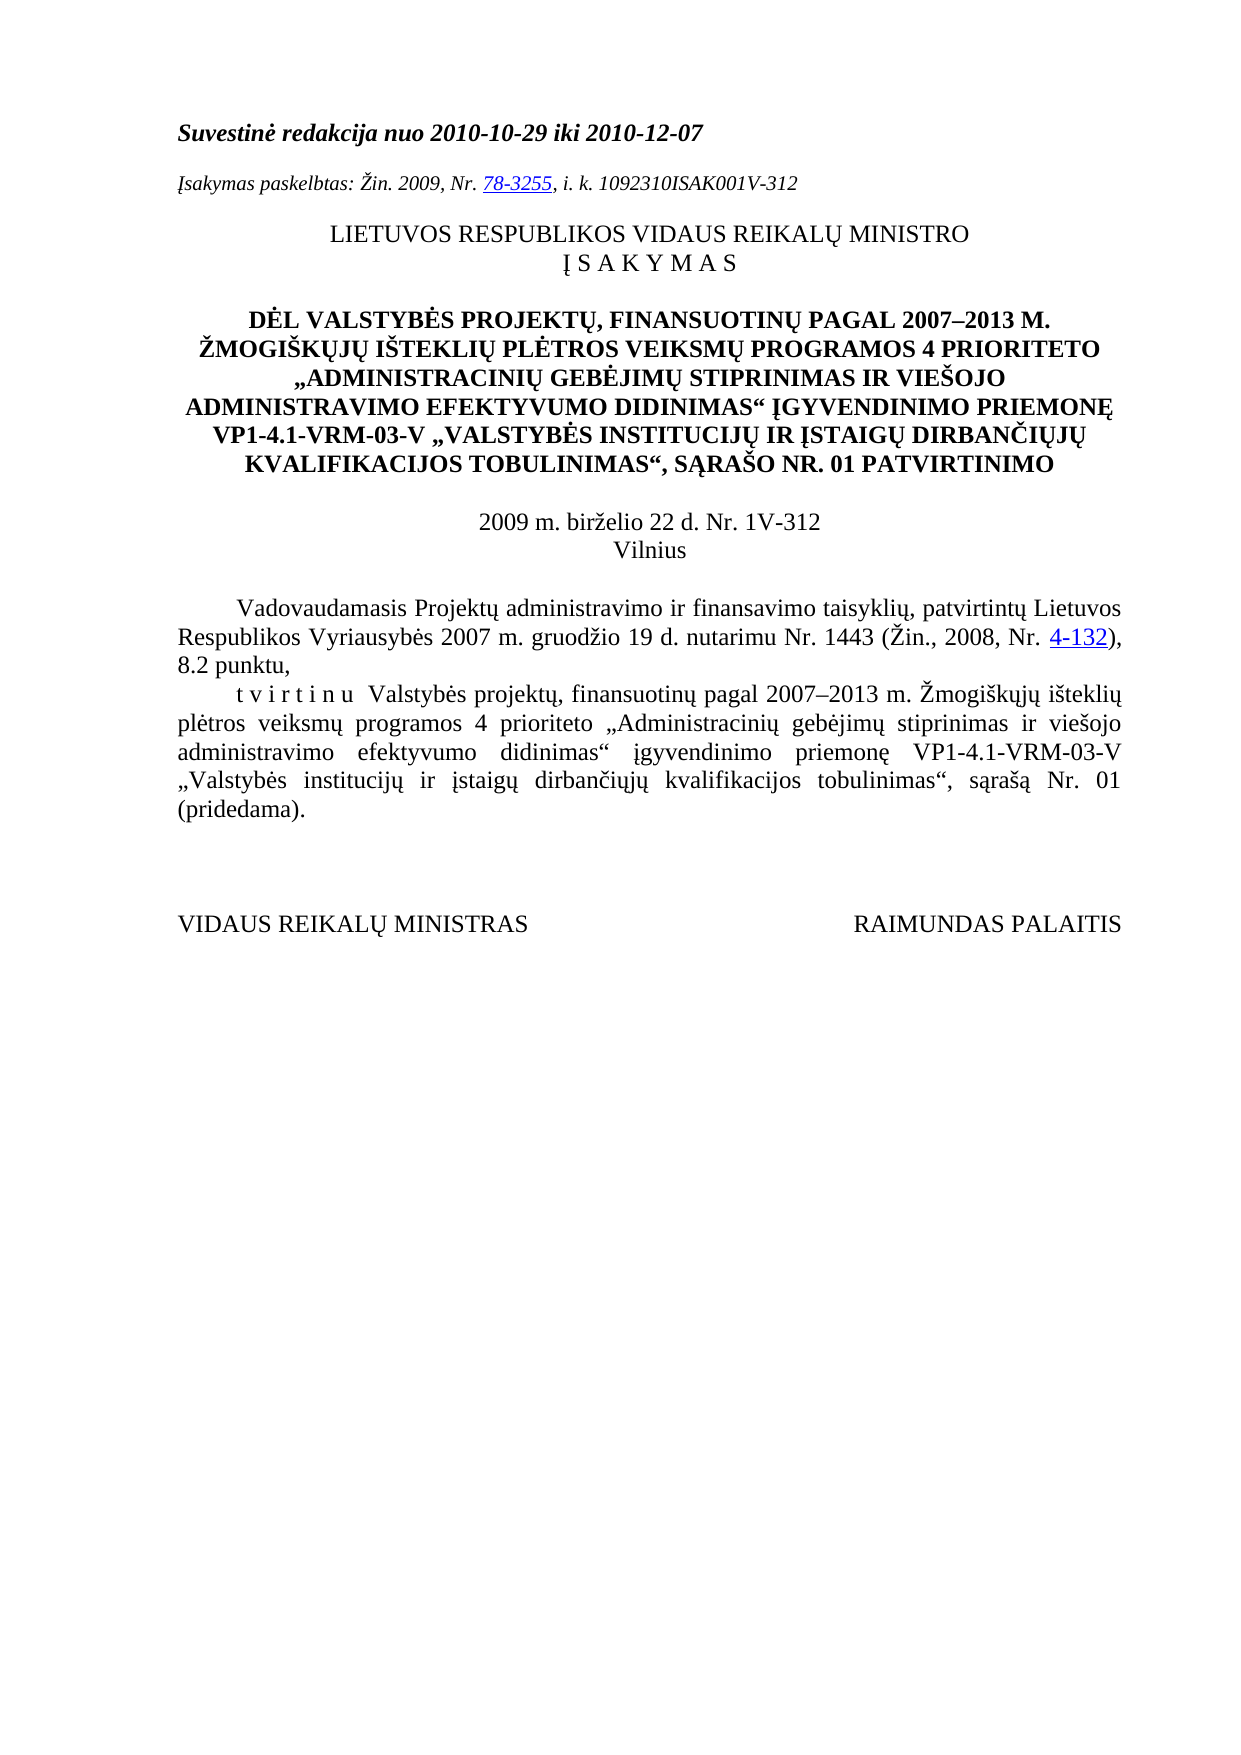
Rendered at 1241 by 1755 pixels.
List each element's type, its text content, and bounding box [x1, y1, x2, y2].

text DĖL VALSTYBĖS PROJEKTŲ, FINANSUOTINŲ PAGAL 2007–2013 M. ŽMOGIŠKŲJŲ IŠTEKLIŲ PLĖTROS VEIKSMŲ PROGRAMOS 4 PRIORITETO „ADMINISTRACINIŲ GEBĖJIMŲ STIPRINIMAS IR VIEŠOJO ADMINISTRAVIMO EFEKTYVUMO DIDINIMAS“ ĮGYVENDINIMO PRIEMONĘ VP1-4.1-VRM-03-V „VALSTYBĖS INSTITUCIJŲ IR ĮSTAIGŲ DIRBANČIŲJŲ KVALIFIKACIJOS TOBULINIMAS“, SĄRAŠO NR. 01 PATVIRTINIMO [177, 305, 1122, 478]
text 2009 m. birželio 22 d. Nr. 1V-312 [177, 507, 1122, 535]
text Vadovaudamasis Projektų administravimo ir finansavimo taisyklių, patvirtintų Lietuvos Respublikos Vyriausybės 2007 m. gruodžio 19 d. nutarimu Nr. 1443 (Žin., 2008, Nr. 4-132), 8.2 punktu, [177, 593, 1122, 679]
text VIDAUS REIKALŲ MINISTRAS RAIMUNDAS PALAITIS [177, 909, 1122, 938]
text Suvestinė redakcija nuo 2010-10-29 iki 2010-12-07 [177, 118, 1122, 147]
text ĮSAKYMAS [177, 248, 1122, 277]
text tvirtinu Valstybės projektų, finansuotinų pagal 2007–2013 m. Žmogiškųjų išteklių plėtros veiksmų programos 4 prioriteto „Administracinių gebėjimų stiprinimas ir viešojo administravimo efektyvumo didinimas“ įgyvendinimo priemonę VP1-4.1-VRM-03-V „Valstybės institucijų ir įstaigų dirbančiųjų kvalifikacijos tobulinimas“, sąrašą Nr. 01 (pridedama). [177, 679, 1122, 823]
text LIETUVOS RESPUBLIKOS VIDAUS REIKALŲ MINISTRO [177, 219, 1122, 248]
text Įsakymas paskelbtas: Žin. 2009, Nr. 78-3255, i. k. 1092310ISAK001V-312 [177, 171, 1122, 195]
text Vilnius [177, 535, 1122, 564]
